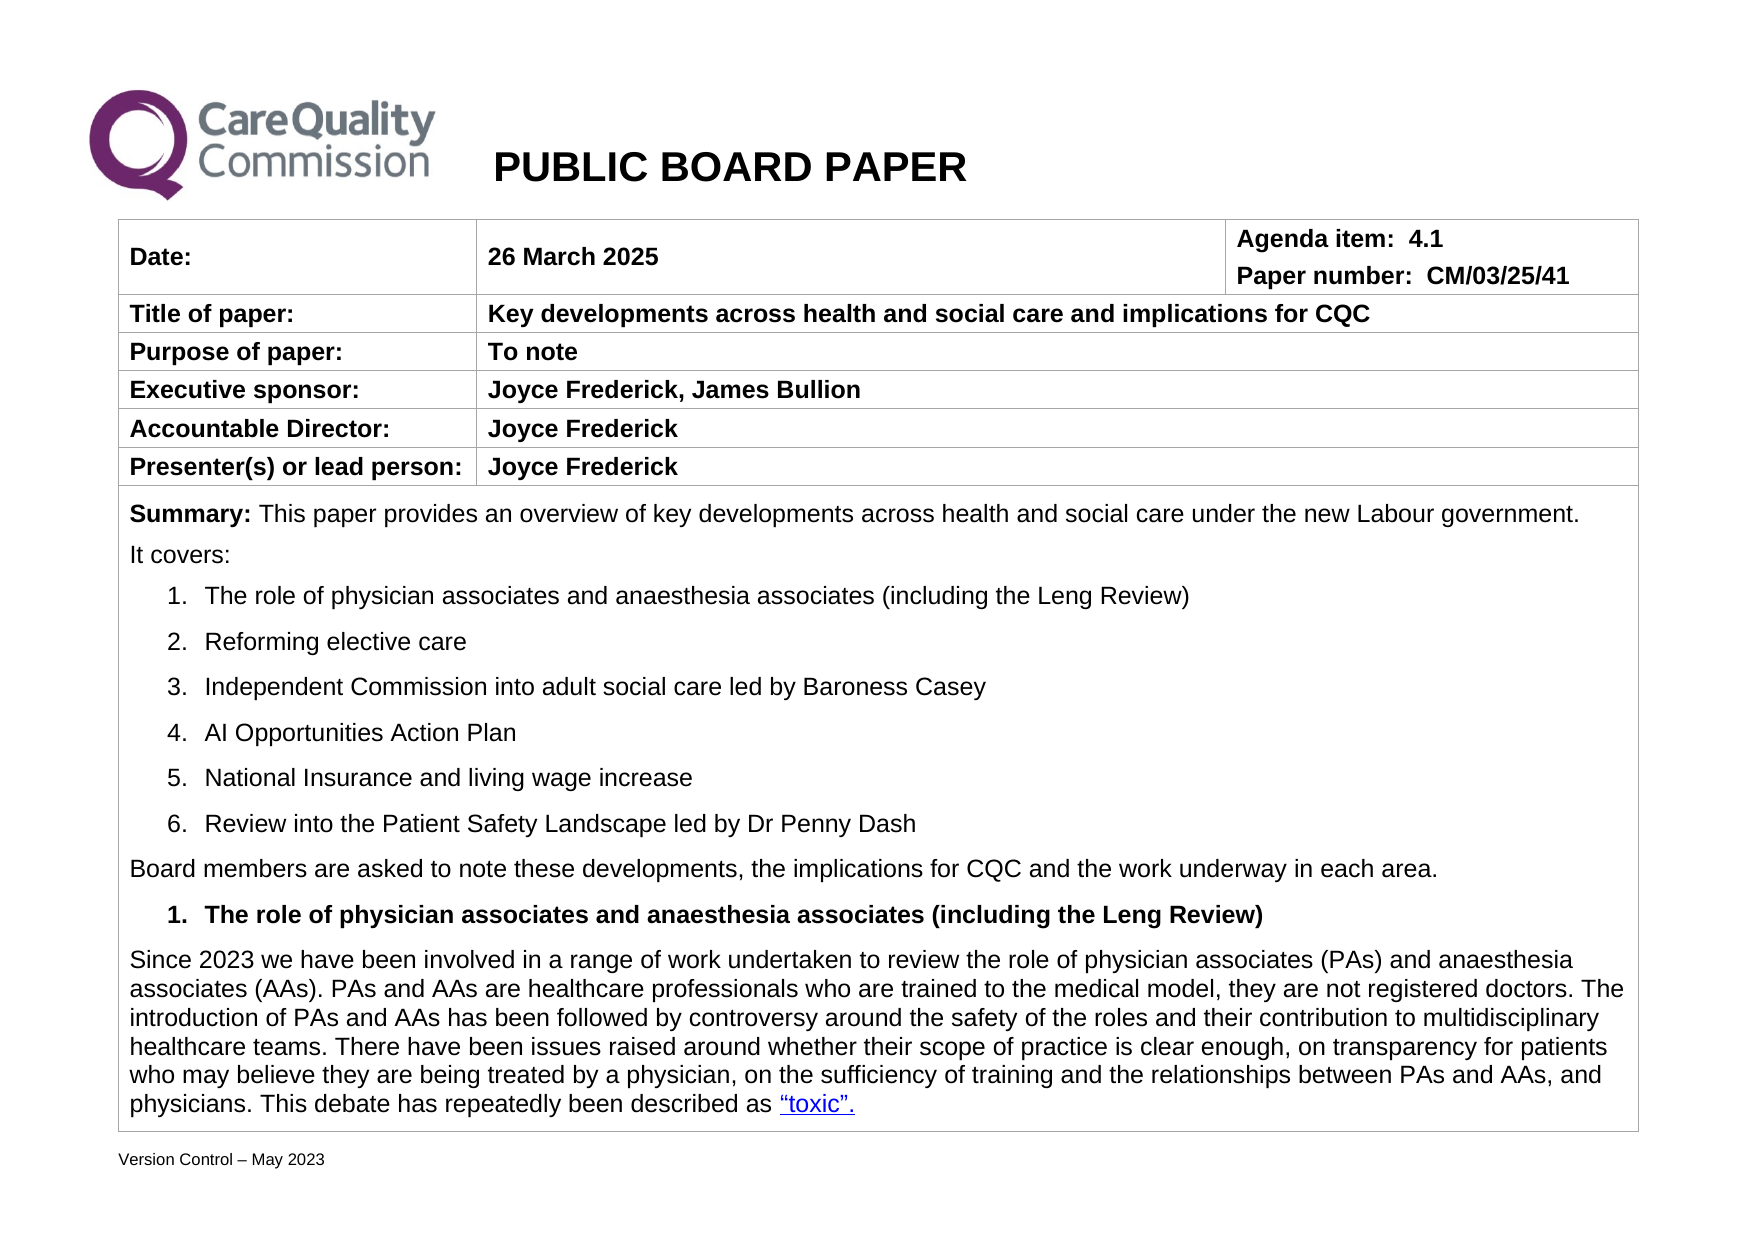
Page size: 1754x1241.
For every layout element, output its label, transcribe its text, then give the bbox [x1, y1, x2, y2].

table_cell Presenter(s) or lead person: [119, 448, 476, 485]
table_cell Joyce Frederick [477, 448, 1638, 485]
table_cell Title of paper: [119, 295, 476, 332]
table_cell Executive sponsor: [119, 371, 476, 408]
table_header 26 March 2025 [477, 220, 1225, 294]
table_header Agenda item: 4.1 Paper number: CM/03/25/41 [1226, 220, 1638, 294]
table_cell Joyce Frederick, James Bullion [477, 371, 1638, 408]
table_cell Key developments across health and social care and implications for CQC [477, 295, 1638, 332]
table_header Date: [119, 220, 476, 294]
table_cell Accountable Director: [119, 409, 476, 447]
table_cell To note [477, 333, 1638, 370]
text PUBLIC BOARD PAPER [443, 142, 1636, 190]
table_cell Joyce Frederick [477, 409, 1638, 447]
table_cell Summary: This paper provides an overview of key developments across health and social care under the new Labour government. It covers: The role of physician associates and anaesthesia associates (including the Leng Review) Reforming elective care Independent Commission into adult social care led by Baroness Casey AI Opportunities Action Plan National Insurance and living wage increase Review into the Patient Safety Landscape led by Dr Penny Dash Board members are asked to note these developments, the implications for CQC and the work underway in each area. The role of physician associates and anaesthesia associates (including the Leng Review) Since 2023 we have been involved in a range of work undertaken to review the role of physician associates (PAs) and anaesthesia associates (AAs). PAs and AAs are healthcare professionals who are trained to the medical model, they are not registered doctors. The introduction of PAs and AAs has been followed by controversy around the safety of the roles and their contribution to multidisciplinary healthcare teams. There have been issues raised around whether their scope of practice is clear enough, on transparency for patients who may believe they are being treated by a physician, on the sufficiency of training and the relationships between PAs and AAs, and physicians. This debate has repeatedly been described as “toxic”. In recognition of these challenges, the government established an independent review of the PA and AA profession, chaired by Professor Gillian Leng, president of the Royal Society of Medicine in Autumn 2024. The review will explore the roles and agree recommendations for the future, reporting in Spring 2025. Dr Tim Ballard, National Professional Advisor, represented CQC at the Leng Review Roundtable in December 2024. While the review progresses, efforts continue to provide greater clarity on the roles, most recently with the publication of guidance from the College of Medical Associate Professionals: Employer guidelines and a scope mapping self-assessment tool (March 2025). Overall CQC is working to clarify guidance and contribute to national discussions, while remaining neutral within the boundaries of our role. Our involvement includes: DHSC’s work to review “Regulating anaesthesia associates and physician associates”: The consultation for this work (May 2023) sought changes to give the General Medical Council the necessary powers to regulate AAs and PAs in the UK. We provided a detailed response including some specific concerns but overall expressed our support for GMC being given such powers: to register, set standards, approve education and training and operate fitness to practice. Following consultation the profession (as of December 2024) is now regulated by GMC. Guidance: We published guidance on the role of PAs in the form of a GP Mythbuster in December 2024. Meeting with CQC, DHSC and NHSE on PAs (October 2024): We have reiterated our role: we use guidance from other bodies, we do not regulate individuals but need to be assured that a registered provider is assured themselves that AAs and PAs are complying with relevant regulatory requirements, our focus is on ensuring safe and effective care is provided. Reforming elective care Elective care covers a broad range of planned, non-emergency services, from tests and scans to outpatient appointments, surgery and cancer treatment. Waiting times for hospital elective care are at a record high, a challenge we have highlighted through State of Care. NHSE has published a plan to reform elective care. There are four strands to the phased plan: Empowering patients, including: new minimum standards for patient experience by 2025, ensuring digital technology captures a patient’s reasonable adjustments and communication needs by March 2027. New initiatives to reduce health inequalities through greater accountability such as audit of waiting lists. More information, including CQC ratings, to provide choice. Reforming delivery to deliver more elective care, including: 17 new and expanded surgical hubs for quicker access to common surgical procedures, new standards for community diagnostic centres (CDCs) to improve elective pathways, and direct referrals and straight to test pathways by March 2026. A refreshed relationship with the independent sector. Delivering care in the right place, including: funding both primary and secondary care to deliver Advice and Guidance (A&G) to optimise referrals and NHS England to deliver significant elective care reform in at least five specialties (ENT, gastroenterology, respiratory, urology and cardiology) to transform pathways, and expansion of remote monitoring, helping to remove up to 500,000 lower value follow-up appointments per year from 2026/27 onward. Aligning funding, performance oversight and delivery standards, including: clearer responsibilities and incentives for reform, oversight and delivery of elective care at a local level, through a new payment scheme and tiered performance approach through the NHS Oversight and Assessment Framework. CQC regulates the services and providers in scope of this plan, both in the NHS and independent sector, and there will be implications for our regulatory model. The plan relies on new services, some may require registration including surgical hubs, and changes to the way existing services operate, for example the CDCs. The guidance and the support we provide to our workforce to assess these services will need to evolve, and we will need to ensure that we use the right metrics and guidance to measure the responsiveness of services. We need to support the provision of information to people so that they can make informed choices about care. We recognise we need to improve up to date ratings, step up our focus on health inequalities and use our independent voice on variations in care quality. As we continue to develop our approach to assessment in ICSs, we will need to consider how systems are working together to deliver evolving best practice in elective care and meeting the needs of their populations. Independent Commission into adult social care led by Baroness Casey The newly established Independent Commission into adult social care (ASC), chaired by Baroness Casey, will commence in April 2025 and will report to the Prime Minister. The aim is to set out a vision for ASC and to inform work needed to support delivery of the Government’s commitment to a “national care service”. Immediate measures to provide additional support have already been announced including: £86 million to the Disabled Facilities Grant, development of a shared digital platform to support greater information sharing with the NHS, and an increase in Carer’s Allowance earnings limit by £45 per week. The first phase (reporting in 2026) will identify critical issues facing ASC, the second phase (reporting by 2028) will make longer-term recommendations for the transformation of adult social care. Workforce, digitisation and prevention will be in scope. There is broad support for this work across national stakeholders, though some have expressed concerns about the timescales for the work. We have expressed our strong desire to engage with this work and have been assured that we will be included in both phases. We may need to review our regulatory approach in response to any significant reform. Further potential impacts include: Delegation of health checks to care workers – we will need to consider how the potential impact of further pressures on a workforce already experiencing significant challenges will be monitored and assessed from a regulatory perspective Shared digital platform – we will continue our support for this in principle, and continue our influencing to ensure that the quality of systems and how it supports improved outcomes is key (rather than just having a system in place) National standards on care technology – we will need to consider how we incorporate this into our assessments being mindful that we are not a technical regulator AI Opportunities Action Plan The government commissioned an “AI Opportunities Action Plan”, which published in January 2025. The plan sets out an ambitious agenda to “turbocharge” the application of AI, through investing in the foundations of AI, driving cross-economy AI adoption and ensuring the UK is the best “state partner” to those building frontier AI. It stresses that the UK must be a “natural home” for advanced AI to safeguard against decisions about the future of science, technology and work being made outside of the country. The government has accepted all the report’s recommendations (two “partially agreed”) which fall within three themes: Laying the foundations for AI to flourish in the UK: including setting up “AI Growth Zones”, investment in “compute” resources including a new “supercomputer”, backed by a 10-year investment commitment Boosting adoption across public and private sectors: including establishing a new digital centre of government with a particular focus on how AI is used in the public sector to improve citizens’ lives, identifying high impact datasets to share with AI researchers and innovators, and tasking each Department to drive adoption and growth in their sectors Homegrown AI: including a “UK Sovereign AI” unit with the power to partner with the private sector to maximise the UK’s stake in frontier AI On the topic of regulation, the action plan is clear in the role of the UK’s “pro-innovation approach to regulation” to fuel adoption of AI. It makes several recommendations with direct reference to regulators: Recommendation 25: Commit to funding regulators to scale up their AI capabilities: government has agreed and made the commitment that each sponsor department will liaise with their regulator to identify future capability needs, risks and growth. Recommendation 26: Ensure all sponsor departments include a focus on enabling safe AI innovation in their strategic guidance to regulators: government has agreed, starting from Spring 2025. Recommendation 27: Work with regulators to accelerate AI in priority sectors and implement pro-innovation initiatives like regulatory sandboxes: government has agreed and DSIT through the Regulatory Innovation Office, will identify “priority sectors” with potential for growth and work with regulators to drive pro-innovation initiatives. Recommendation 28: Require all regulators to publish annually how they have enabled innovation and growth driven by AI in their sector: government has agreed and added that sponsor departments will request that regulators with “significant AI activities” publicly report on their activities to promote AI innovation. Requests for this will initially come in Spring 2025. We are in the process of developing CQC’s “AI Position Statement” which will clarify our role in the safe adoption of AI across health and adult social care. This will be critical as the plan will also have implications for the providers, we regulate across both the public and private sectors. National Insurance and national living wage Increase The Government’s October 2024 budget announcement included an increase in national living wage from £11.44 to £12.21 per hour for all eligible employees. It also included an increase in national insurance contributions from 13.8% to 15% and the lowering of the secondary NI threshold from £9,100 to £5000 from April 2025. This prompted widespread concern across the social care sector, with the Nuffield Trust stressing that these changes may push the social care sector “beyond breaking point”. By their estimates, the impact of these changes means that the nearly 18,000 independent sector providers of social care face additional costs of almost £2.8 billion in 2025/26. We recognise the concerns of the sector and have undertaken work to assess the impact of these changes through our role in Market Oversight. We’ve heard that those providers in the market oversight scheme estimate a significant increase in staff cost, alongside cost pressures outside of staff costs for products including fuel and food. There is widespread concern as to whether local authorities will provide additional funding in relation to local authority commissioned care. The highest level of risk to the sector surrounds those services with proportionately high staff costs (e.g. non-residential services) and those with a low self-funder base. CEO Julian Hartley wrote to Minister Stephen Kinnock MP (Minister of State for Care) in January 2025 to share the concerns identified through our engagement with providers. We will continue to engage with providers and work with DHSC and the Treasury to ensure the impact of these cost increases is fully understood. Dash II The second report by Dr Dash is an independent review of patient safety across the health and care landscape – it will 1) map the broad range of organisations that impact on quality (and therefore have links to safety) and 2) focus on 6 organisations which have a significant impact on safety (CQC, National Guardian’s Office, Healthwatch England, Health Services Safety Investigation Body, Patient Safety Commissioner, NHS Resolution). We have maintained an ongoing relationship with Dr Penny Dash and the DHSC Dash Review team and we made a submission to this review to ensure the full scope of our role across safety and how we work in collaboration with others in the system was considered. We have received and commented on two drafts of the report to date. There has been a delay in publication of a final report. Once ministers are content, the report will go to a cross-government write round and at that point, the 6 organisations in scope will receive an updated version of the recommendations. We anticipate publication in Spring 2025. Recommendations: The Board or Committee is asked to note and/or endorse an action underway. [119, 486, 1638, 1131]
table_cell Purpose of paper: [119, 333, 476, 370]
